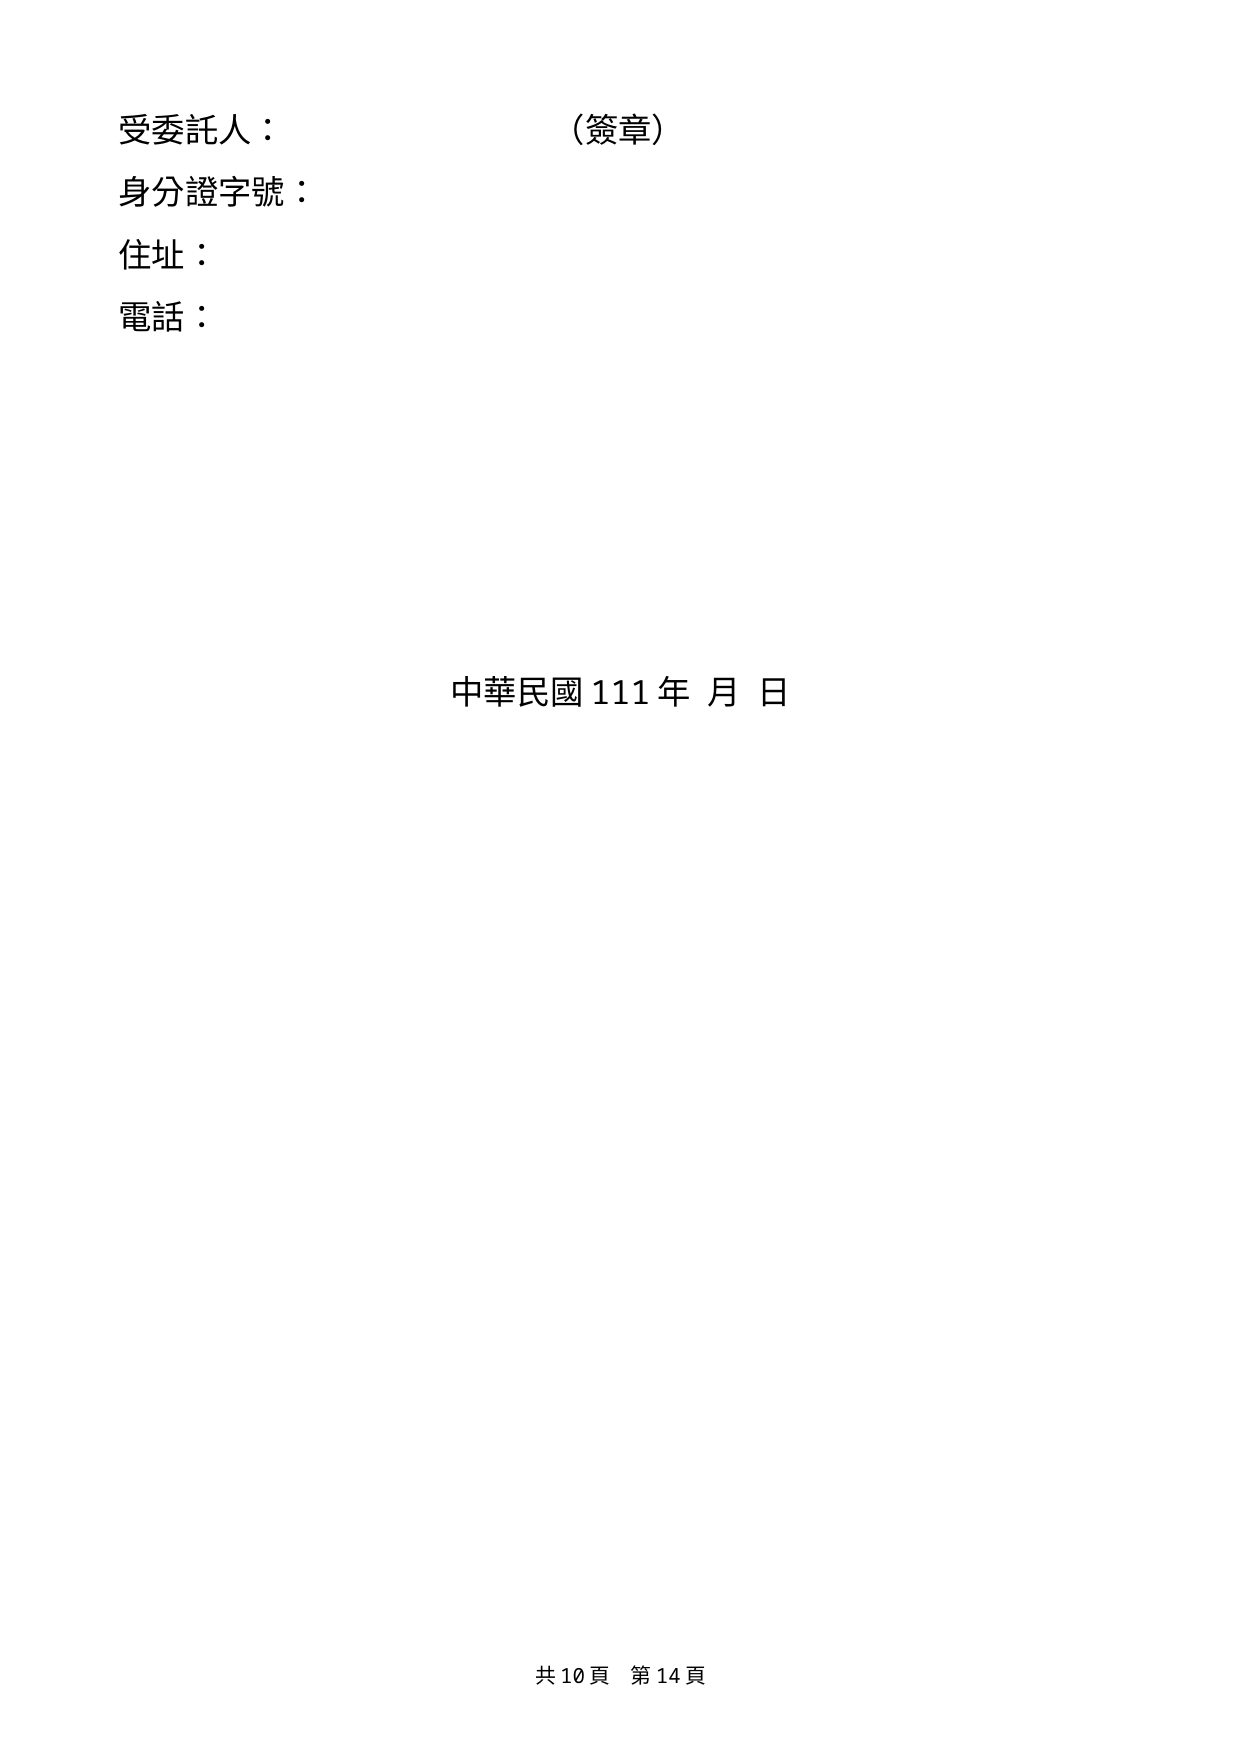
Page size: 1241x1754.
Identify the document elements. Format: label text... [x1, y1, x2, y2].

text 受委託人： （簽章） [118, 86, 1122, 148]
text 電話： [118, 273, 1122, 336]
text 身分證字號： [118, 148, 1122, 211]
text 住址： [118, 211, 1122, 273]
text 中華民國111年 月 日 [118, 648, 1122, 711]
